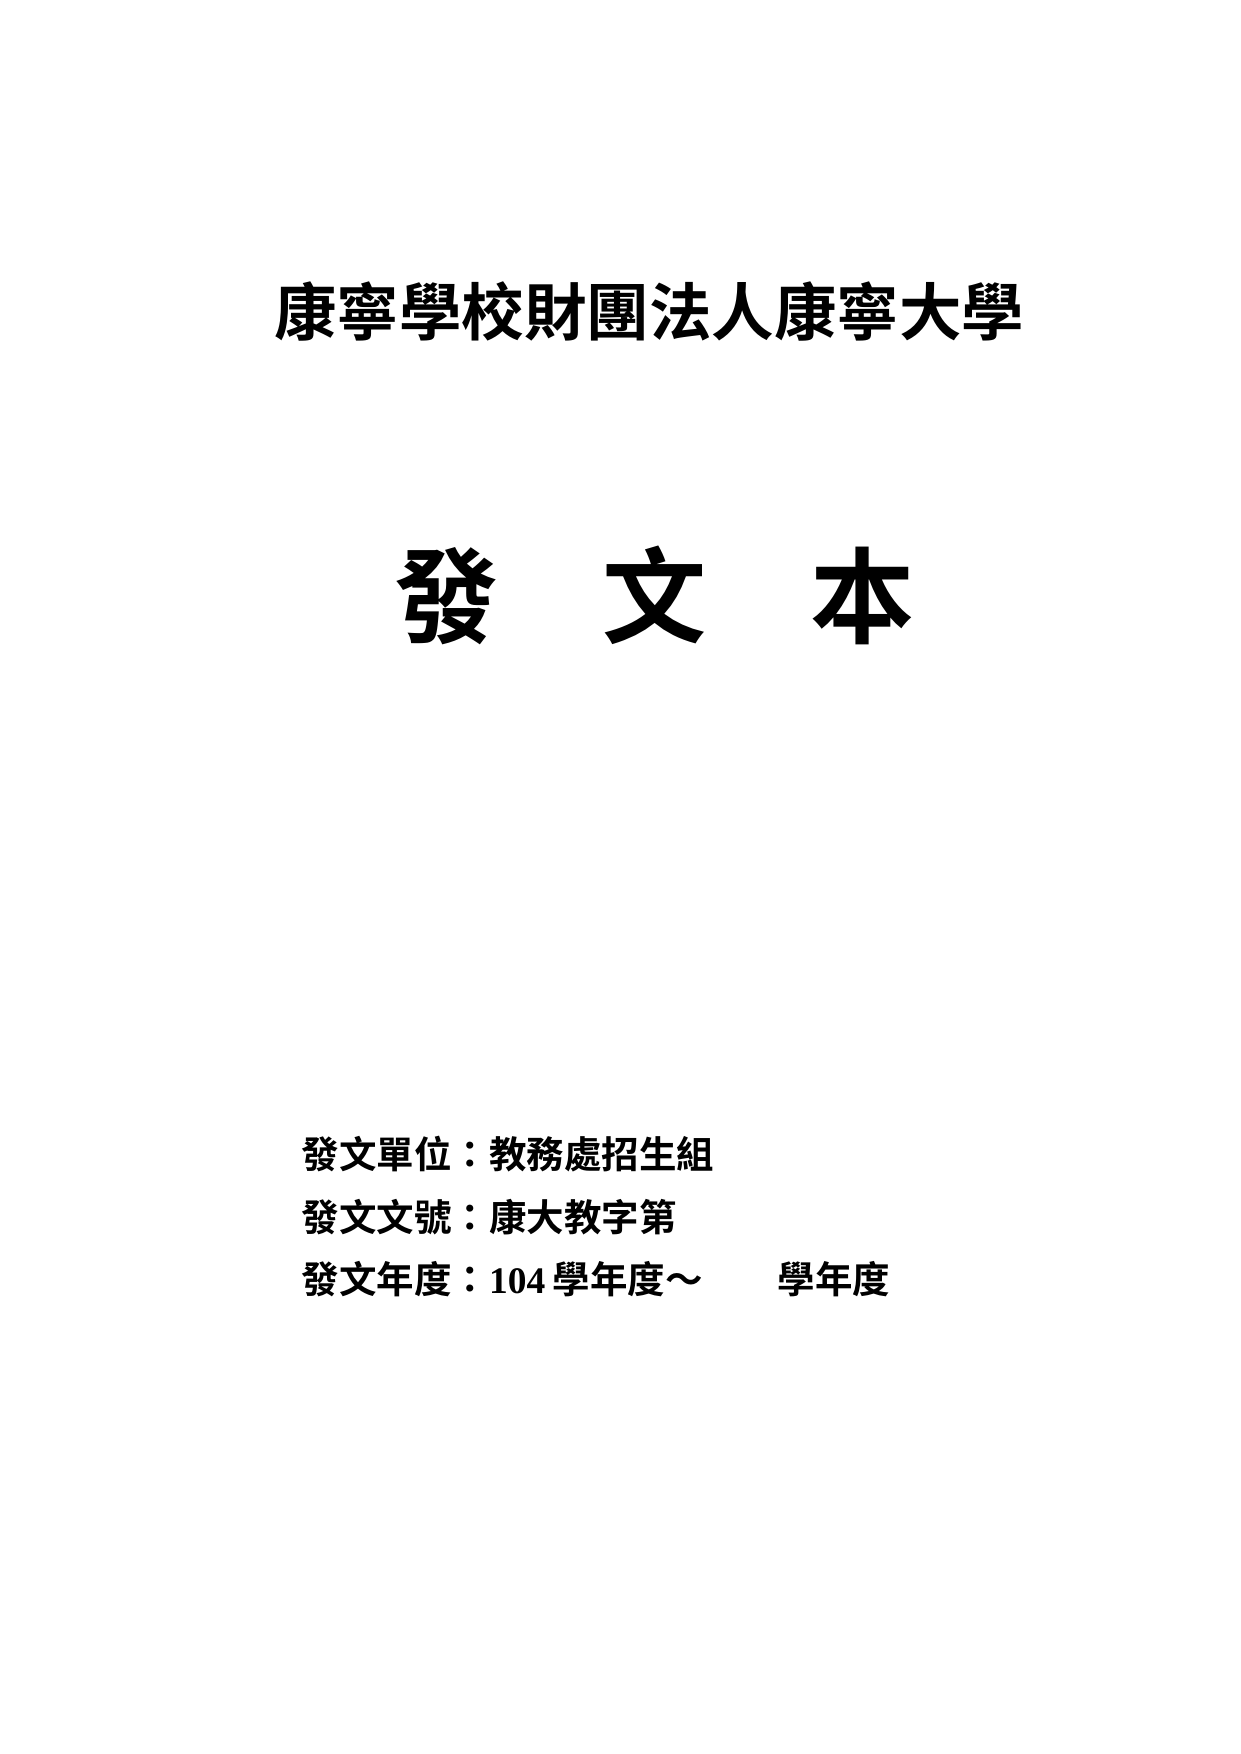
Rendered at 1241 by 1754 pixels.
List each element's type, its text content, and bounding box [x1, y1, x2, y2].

text 康寧學校財團法人康寧大學 [147, 236, 1152, 361]
text 發文單位：教務處招生組 [301, 1111, 1152, 1173]
text 發文年度：104學年度～ 學年度 [301, 1236, 1152, 1298]
text 發 文 本 [153, 486, 1152, 673]
text 發文文號：康大教字第 [301, 1173, 1152, 1236]
